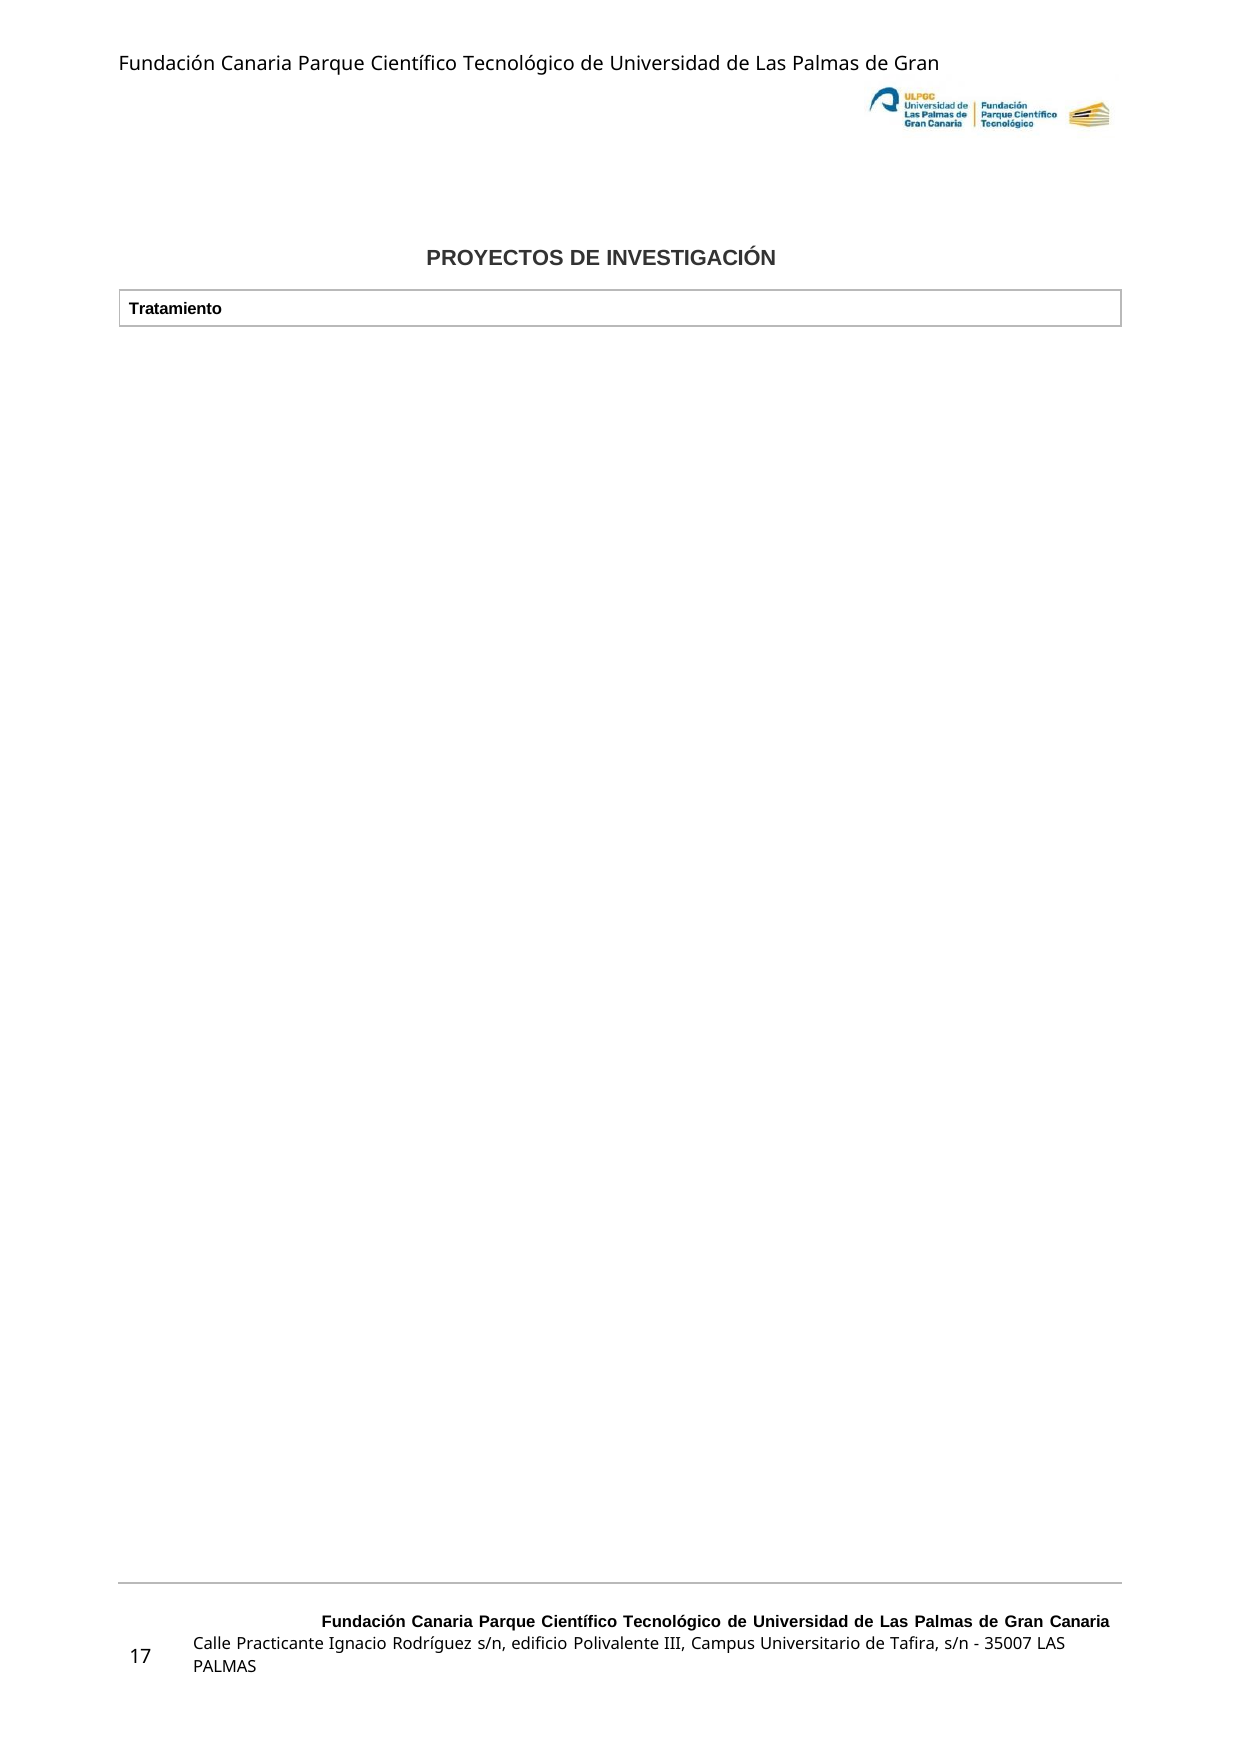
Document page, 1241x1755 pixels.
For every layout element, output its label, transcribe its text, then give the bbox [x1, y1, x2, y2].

text PROYECTOS DE INVESTIGACIÓN [119, 245, 1084, 270]
text Tratamiento [128, 299, 1120, 318]
